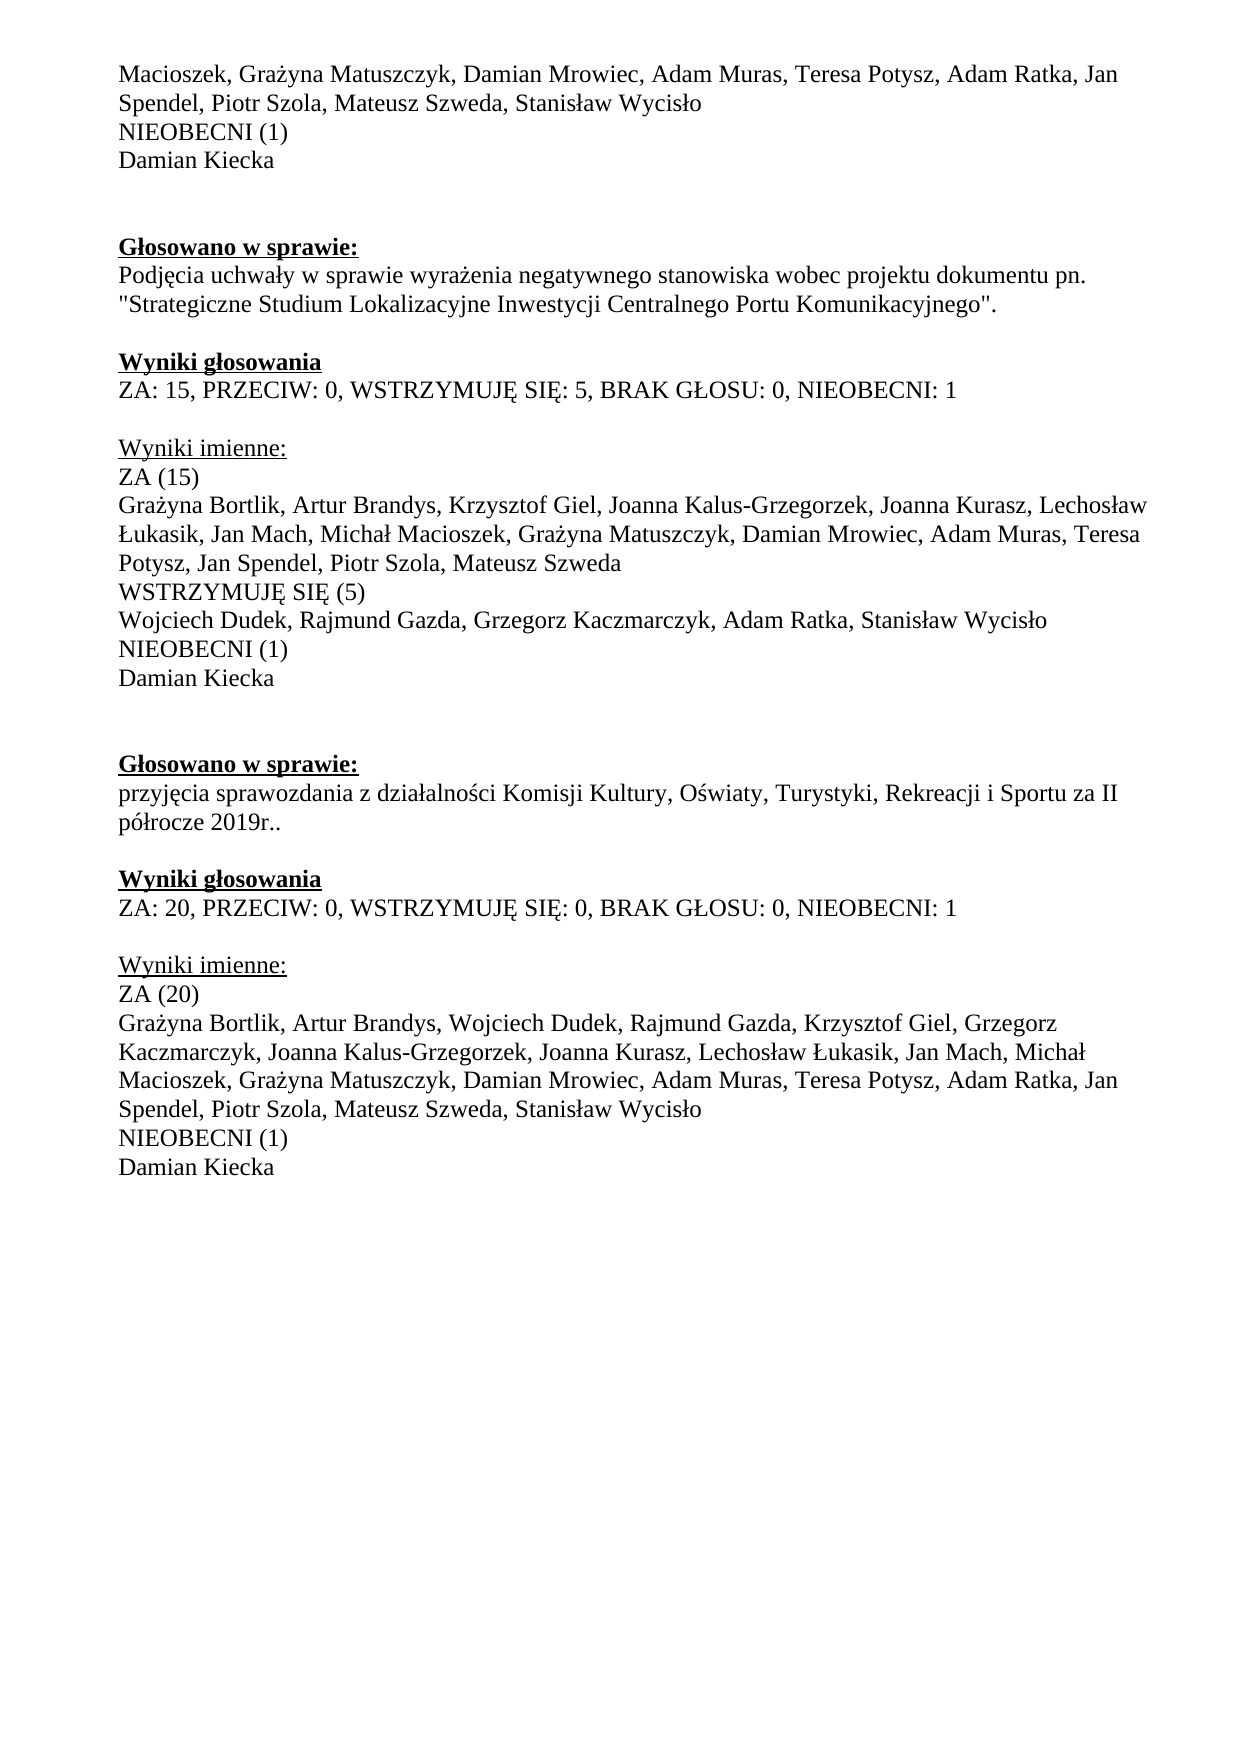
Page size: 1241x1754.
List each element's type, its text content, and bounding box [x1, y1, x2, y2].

text Macioszek, Grażyna Matuszczyk, Damian Mrowiec, Adam Muras, Teresa Potysz, Adam Ratka, Jan Spendel, Piotr Szola, Mateusz Szweda, Stanisław Wycisło NIEOBECNI (1) Damian Kiecka Głosowano w sprawie: Podjęcia uchwały w sprawie wyrażenia negatywnego stanowiska wobec projektu dokumentu pn. "Strategiczne Studium Lokalizacyjne Inwestycji Centralnego Portu Komunikacyjnego". Wyniki głosowania ZA: 15, PRZECIW: 0, WSTRZYMUJĘ SIĘ: 5, BRAK GŁOSU: 0, NIEOBECNI: 1 Wyniki imienne: ZA (15) Grażyna Bortlik, Artur Brandys, Krzysztof Giel, Joanna Kalus-Grzegorzek, Joanna Kurasz, Lechosław Łukasik, Jan Mach, Michał Macioszek, Grażyna Matuszczyk, Damian Mrowiec, Adam Muras, Teresa Potysz, Jan Spendel, Piotr Szola, Mateusz Szweda WSTRZYMUJĘ SIĘ (5) Wojciech Dudek, Rajmund Gazda, Grzegorz Kaczmarczyk, Adam Ratka, Stanisław Wycisło NIEOBECNI (1) Damian Kiecka Głosowano w sprawie: przyjęcia sprawozdania z działalności Komisji Kultury, Oświaty, Turystyki, Rekreacji i Sportu za II półrocze 2019r.. Wyniki głosowania ZA: 20, PRZECIW: 0, WSTRZYMUJĘ SIĘ: 0, BRAK GŁOSU: 0, NIEOBECNI: 1 Wyniki imienne: ZA (20) Grażyna Bortlik, Artur Brandys, Wojciech Dudek, Rajmund Gazda, Krzysztof Giel, Grzegorz Kaczmarczyk, Joanna Kalus-Grzegorzek, Joanna Kurasz, Lechosław Łukasik, Jan Mach, Michał Macioszek, Grażyna Matuszczyk, Damian Mrowiec, Adam Muras, Teresa Potysz, Adam Ratka, Jan Spendel, Piotr Szola, Mateusz Szweda, Stanisław Wycisło NIEOBECNI (1) Damian Kiecka [118, 59, 1181, 1209]
